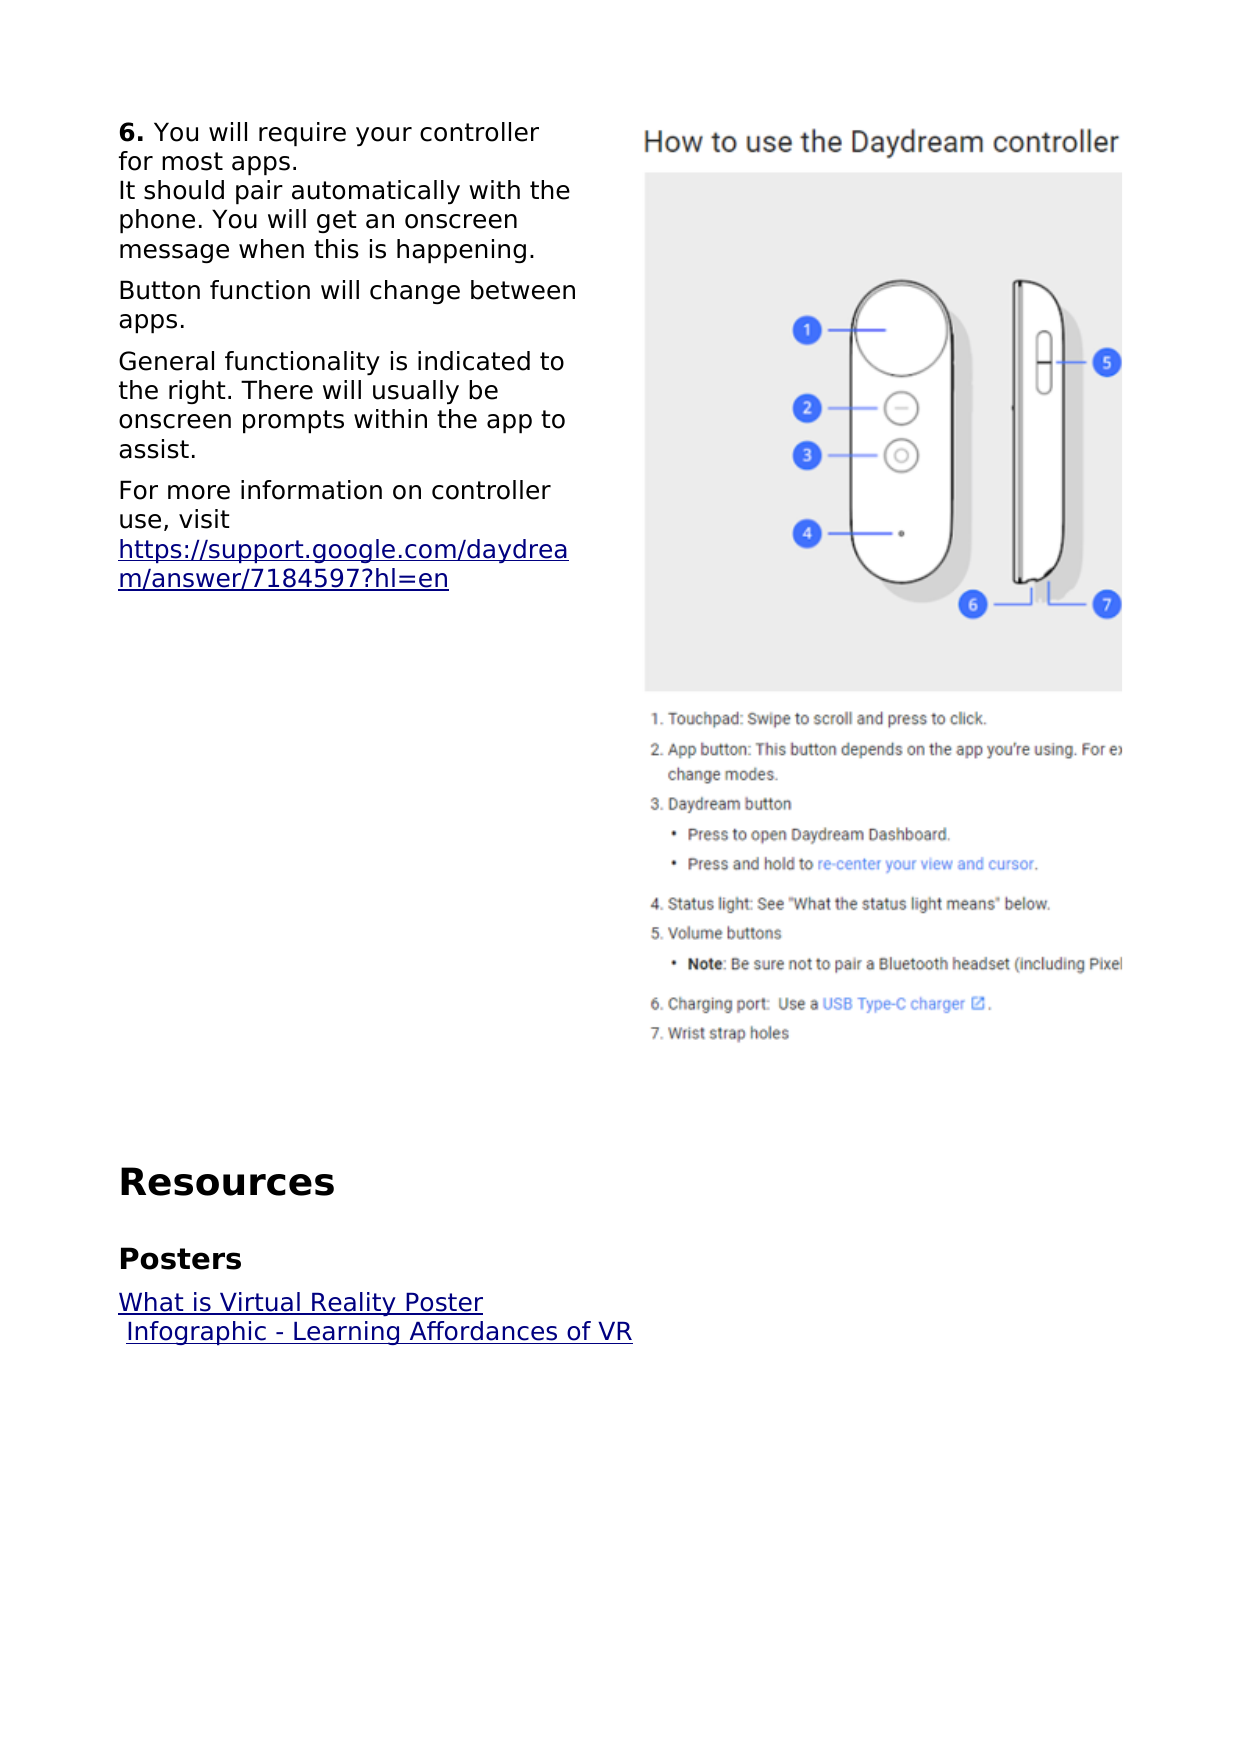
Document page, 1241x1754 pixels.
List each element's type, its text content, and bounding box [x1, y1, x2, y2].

table_header 6. You will require your controller for most apps. It should pair automatically with the phone. You will get an onscreen message when this is happening. Button function will change between apps. General functionality is indicated to the right. There will usually be onscreen prompts within the app to assist. For more information on controller use, visit https://support.google.com/daydream/answer/7184597?hl=en [118, 118, 620, 1065]
picture [620, 118, 1123, 1065]
text What is Virtual Reality Poster Infographic - Learning Affordances of VR [118, 1288, 1122, 1347]
subtitle Resources [118, 1161, 1122, 1204]
subtitle Posters [118, 1242, 1122, 1276]
